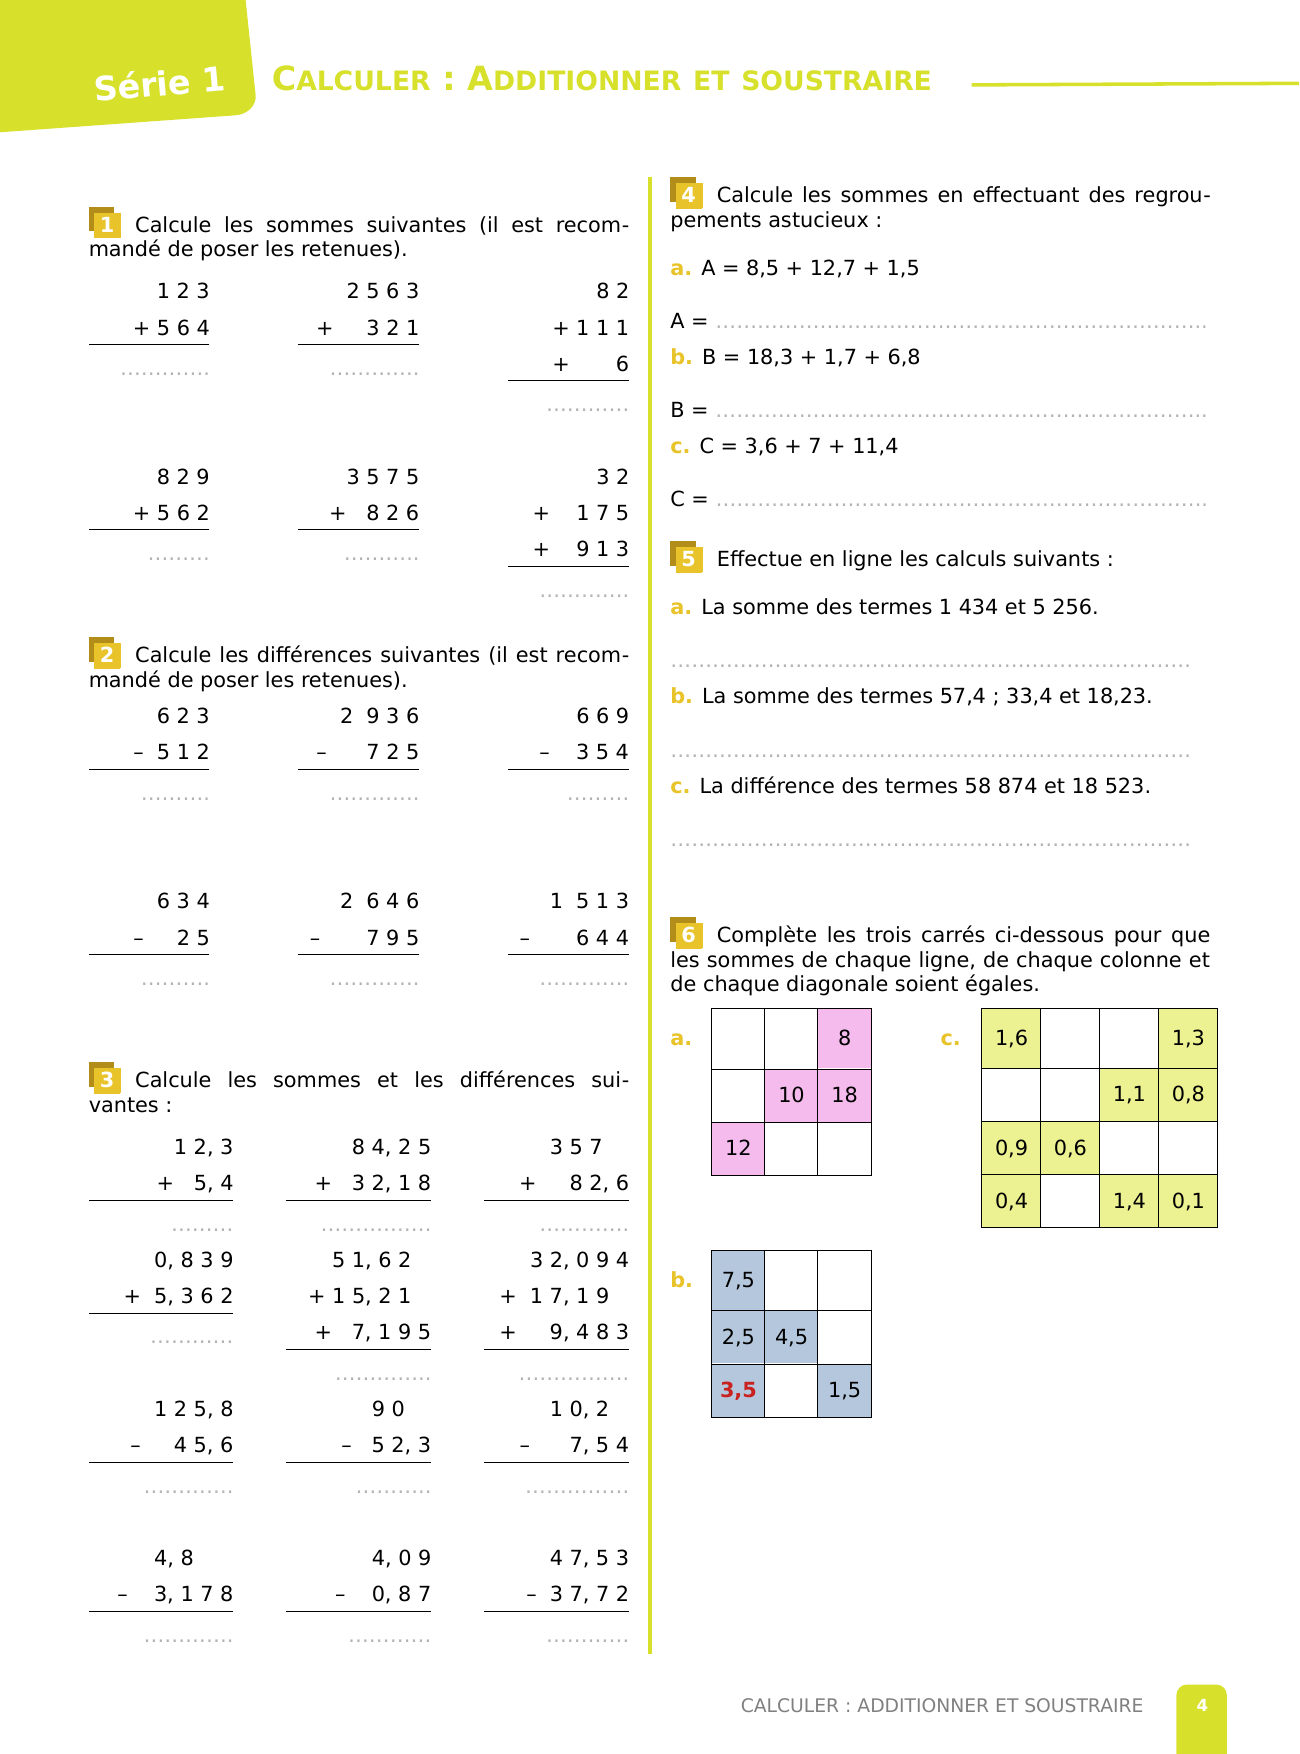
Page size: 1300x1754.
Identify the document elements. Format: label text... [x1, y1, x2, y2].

text 0, 8 3 9 [88, 1248, 233, 1272]
text …………. [298, 966, 419, 991]
text + 9 1 3 [508, 537, 629, 566]
subtitle Calcule les sommes en effectuant des regrou­pements astucieux : [670, 177, 1211, 232]
text 4, 0 9 [286, 1546, 431, 1570]
table_cell [940, 1121, 981, 1174]
text C = …………………………………………………………….. [670, 470, 1211, 512]
text + 5, 4 [88, 1171, 233, 1200]
table_cell [1041, 1069, 1099, 1121]
subtitle Complète les trois carrés ci-dessous pour que les sommes de chaque ligne, de chaque colonne et de chaque diagonale soient égales. [670, 917, 1211, 996]
table_cell [670, 1175, 712, 1201]
text 2 6 4 6 [298, 889, 419, 914]
table_cell [1100, 1122, 1158, 1174]
text – 5 2, 3 [286, 1433, 431, 1462]
table_cell 2,5 [712, 1311, 764, 1363]
table_cell 12 [712, 1123, 764, 1175]
table_header [1100, 1009, 1158, 1068]
table_cell [670, 1310, 711, 1363]
text 8 2 9 [88, 465, 209, 489]
table_cell [1159, 1122, 1217, 1174]
text …………. [88, 1623, 233, 1647]
text ……… [88, 541, 209, 566]
text …………. [298, 356, 419, 381]
text + 6 [508, 352, 629, 380]
text 1 0, 2 [484, 1397, 629, 1421]
table_cell [670, 1069, 711, 1122]
list La somme des termes 57,4 ; 33,4 et 18,23. [670, 684, 1211, 709]
table_cell [765, 1365, 817, 1417]
table_cell [712, 1070, 764, 1122]
list La différence des termes 58 874 et 18 523. [670, 774, 1211, 798]
text – 6 4 4 [508, 926, 629, 954]
text ……….. [298, 541, 419, 566]
text 1 5 1 3 [508, 889, 629, 914]
text 5 1, 6 2 [286, 1248, 431, 1272]
list B = 18,3 + 1,7 + 6,8 [670, 345, 1211, 369]
text 9 0 [286, 1397, 431, 1421]
table_cell [712, 1176, 765, 1201]
text …………. [298, 781, 419, 805]
text + 1 7, 1 9 [484, 1284, 629, 1308]
text 1 2, 3 [88, 1135, 233, 1159]
table_cell [712, 1418, 765, 1443]
text – 2 5 [88, 926, 209, 954]
table_header [670, 1250, 711, 1310]
text ………. [88, 781, 209, 805]
subtitle Calcule les sommes suivantes (il est recom­mandé de poser les retenues). [88, 207, 629, 262]
text + 1 5, 2 1 [286, 1284, 431, 1308]
text + 9, 4 8 3 [484, 1320, 629, 1349]
table_cell 18 [818, 1070, 871, 1122]
text + 1 1 1 [508, 316, 629, 340]
text 3 2, 0 9 4 [484, 1248, 629, 1272]
text ………….. [286, 1361, 431, 1385]
text …………… [484, 1474, 629, 1498]
text …………. [484, 1212, 629, 1236]
text ……….. [286, 1474, 431, 1498]
text …………. [508, 578, 629, 602]
text + 3 2 1 [298, 316, 419, 344]
text + 5 6 4 [88, 316, 209, 344]
text 2 9 3 6 [298, 704, 419, 728]
table_cell 0,8 [1159, 1069, 1217, 1121]
text – 7, 5 4 [484, 1433, 629, 1462]
text – 3 7, 7 2 [484, 1582, 629, 1611]
table_header [818, 1251, 871, 1310]
list C = 3,6 + 7 + 11,4 [670, 434, 1211, 458]
table_cell 3,5 [712, 1365, 764, 1417]
table_cell 0,9 [982, 1122, 1040, 1174]
text A = …………………………………………………………….. [670, 292, 1211, 333]
text ……… [88, 1212, 233, 1236]
text 3 2 [508, 465, 629, 489]
table_cell [765, 1176, 818, 1201]
table_cell 0,1 [1159, 1175, 1217, 1227]
table_header 8 [818, 1009, 871, 1068]
text – 3 5 4 [508, 740, 629, 769]
text – 4 5, 6 [88, 1433, 233, 1462]
table_header [765, 1009, 817, 1068]
list A = 8,5 + 12,7 + 1,5 [670, 256, 1211, 280]
table_cell 0,6 [1041, 1122, 1099, 1174]
text ………… [508, 392, 629, 417]
table_cell 1,1 [1100, 1069, 1158, 1121]
text 4, 8 [88, 1546, 233, 1570]
table_cell [670, 1417, 712, 1443]
table_header [670, 1008, 711, 1068]
text – 3, 1 7 8 [88, 1582, 233, 1611]
text + 3 2, 1 8 [286, 1171, 431, 1200]
text ………………………………………………………………… [670, 631, 1211, 673]
text ………………………………………………………………… [670, 810, 1211, 851]
text ………… [88, 1324, 233, 1349]
table_header [765, 1251, 817, 1310]
text + 1 7 5 [508, 501, 629, 525]
table_cell 0,4 [982, 1175, 1040, 1227]
table_cell [765, 1418, 818, 1443]
table_cell [818, 1123, 871, 1175]
table_cell 1,4 [1100, 1175, 1158, 1227]
text …………. [88, 356, 209, 381]
text + 7, 1 9 5 [286, 1320, 431, 1349]
text 3 5 7 5 [298, 465, 419, 489]
text 4 7, 5 3 [484, 1546, 629, 1570]
table_cell [818, 1176, 871, 1201]
text …………. [508, 966, 629, 991]
text ………… [286, 1623, 431, 1647]
table_header [940, 1008, 981, 1068]
table_cell 10 [765, 1070, 817, 1122]
table_cell [670, 1364, 711, 1417]
table_cell [818, 1418, 871, 1443]
text ……… [508, 781, 629, 805]
table_cell [670, 1122, 711, 1175]
table_cell [940, 1174, 981, 1227]
table_header 1,6 [982, 1009, 1040, 1068]
text – 7 2 5 [298, 740, 419, 769]
text 3 5 7 [484, 1135, 629, 1159]
text ……………. [286, 1212, 431, 1236]
table_cell [818, 1311, 871, 1363]
text 1 2 5, 8 [88, 1397, 233, 1421]
table_header [1041, 1009, 1099, 1068]
text 2 5 6 3 [298, 279, 419, 304]
text 6 6 9 [508, 704, 629, 728]
subtitle Effectue en ligne les calculs suivants : [696, 541, 1211, 572]
list La somme des termes 1 434 et 5 256. [670, 595, 1211, 620]
table_cell [765, 1123, 817, 1175]
table_cell [940, 1068, 981, 1121]
table_cell 1,5 [818, 1365, 871, 1417]
text 6 3 4 [88, 889, 209, 914]
text 8 4, 2 5 [286, 1135, 431, 1159]
list Calcule les différences suivantes (il est recom­mandé de poser les retenues). [88, 637, 629, 692]
text …………. [88, 1474, 233, 1498]
subtitle Calcule les sommes et les différences sui­vantes : [88, 1062, 629, 1117]
text + 8 2, 6 [484, 1171, 629, 1200]
table_header 7,5 [712, 1251, 764, 1310]
text + 5, 3 6 2 [88, 1284, 233, 1313]
table_cell [982, 1069, 1040, 1121]
table_header 1,3 [1159, 1009, 1217, 1068]
text – 7 9 5 [298, 926, 419, 954]
text ………………………………………………………………… [670, 721, 1211, 762]
text ………. [88, 966, 209, 991]
text ……………. [484, 1361, 629, 1385]
table_cell 4,5 [765, 1311, 817, 1363]
text + 5 6 2 [88, 501, 209, 529]
text + 8 2 6 [298, 501, 419, 529]
text 1 2 3 [88, 279, 209, 304]
table_header [712, 1009, 764, 1068]
text – 0, 8 7 [286, 1582, 431, 1611]
text 6 2 3 [88, 704, 209, 728]
text 8 2 [508, 279, 629, 304]
text – 5 1 2 [88, 740, 209, 769]
table_cell [1041, 1175, 1099, 1227]
text B = …………………………………………………………….. [670, 381, 1211, 422]
text ………… [484, 1623, 629, 1647]
